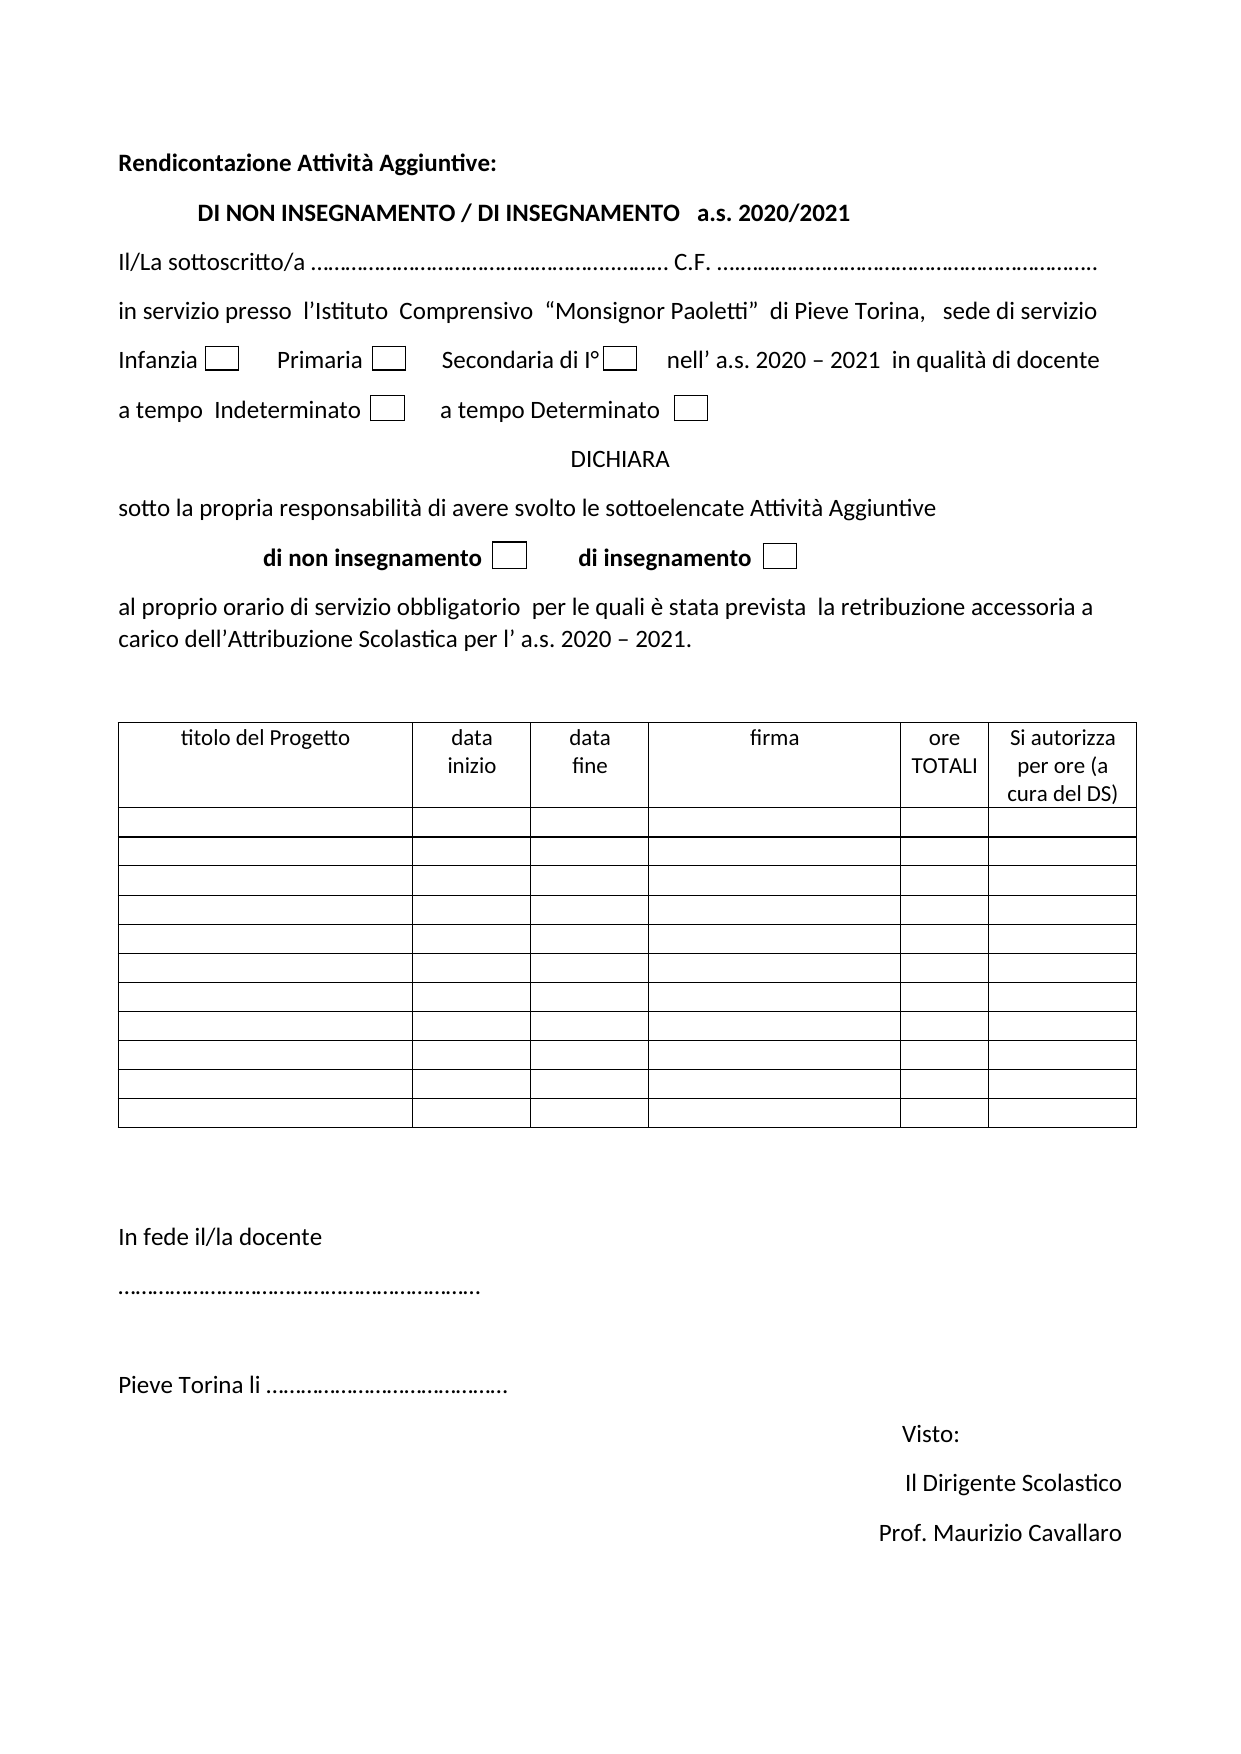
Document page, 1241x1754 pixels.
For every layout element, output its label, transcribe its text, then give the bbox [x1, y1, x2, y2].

table_cell [531, 954, 648, 982]
table_cell [531, 838, 648, 865]
table_cell [901, 1041, 988, 1069]
table_cell [989, 925, 1136, 953]
table_cell [413, 1099, 530, 1127]
table_cell [413, 866, 530, 894]
table_cell [531, 1012, 648, 1040]
table_cell [413, 1070, 530, 1098]
table_cell [901, 1099, 988, 1127]
text a tempo Indeterminato a tempo Determinato [118, 394, 1122, 424]
table_cell [119, 1012, 412, 1040]
table_cell [649, 954, 900, 982]
text Prof. Maurizio Cavallaro [118, 1517, 1122, 1547]
table_cell [649, 866, 900, 894]
table_cell [119, 896, 412, 923]
table_cell [119, 838, 412, 865]
table_cell [649, 808, 900, 836]
text Pieve Torina li …………………………………… [118, 1369, 1122, 1399]
text DI NON INSEGNAMENTO / DI INSEGNAMENTO a.s. 2020/2021 [118, 197, 1122, 227]
text sotto la propria responsabilità di avere svolto le sottoelencate Attività Aggiuntive [118, 492, 1122, 523]
table_cell [649, 1041, 900, 1069]
table_cell [989, 896, 1136, 923]
table_cell [119, 954, 412, 982]
table_cell [413, 808, 530, 836]
text Rendicontazione Attività Aggiuntive: [118, 148, 1122, 178]
text in servizio presso l’Istituto Comprensivo “Monsignor Paoletti” di Pieve Torina, sede di servizio [118, 295, 1122, 326]
text In fede il/la docente [118, 1221, 1122, 1252]
table_cell [901, 1012, 988, 1040]
table_cell [649, 925, 900, 953]
text ……………………………………………………… [118, 1270, 1122, 1301]
table_cell [531, 896, 648, 923]
table_cell [901, 983, 988, 1011]
text Il Dirigente Scolastico [118, 1467, 1122, 1498]
table_cell [531, 1041, 648, 1069]
table_cell [989, 808, 1136, 836]
table_cell [119, 866, 412, 894]
table_cell [119, 1041, 412, 1069]
table_header data inizio [413, 723, 530, 807]
table_cell [413, 925, 530, 953]
table_cell [649, 1070, 900, 1098]
table_cell [119, 808, 412, 836]
table_cell [531, 983, 648, 1011]
table_cell [989, 954, 1136, 982]
table_cell [901, 954, 988, 982]
table_cell [989, 1099, 1136, 1127]
table_header titolo del Progetto [119, 723, 412, 807]
text al proprio orario di servizio obbligatorio per le quali è stata prevista la retribuzione accessoria a carico dell’Attribuzione Scolastica per l’ a.s. 2020 – 2021. [118, 591, 1122, 654]
table_cell [119, 1099, 412, 1127]
table_cell [989, 1041, 1136, 1069]
table_header Si autorizza per ore (a cura del DS) [989, 723, 1136, 807]
table_cell [531, 925, 648, 953]
table_cell [901, 808, 988, 836]
table_cell [413, 896, 530, 923]
table_cell [649, 983, 900, 1011]
table_cell [413, 983, 530, 1011]
table_cell [413, 954, 530, 982]
table_cell [119, 925, 412, 953]
table_cell [413, 1012, 530, 1040]
table_cell [119, 983, 412, 1011]
table_cell [901, 866, 988, 894]
table_cell [901, 925, 988, 953]
table_cell [989, 1070, 1136, 1098]
table_cell [413, 838, 530, 865]
table_cell [531, 1099, 648, 1127]
table_cell [989, 1012, 1136, 1040]
table_cell [989, 983, 1136, 1011]
table_cell [901, 1070, 988, 1098]
table_header ore TOTALI [901, 723, 988, 807]
table_cell [989, 838, 1136, 865]
table_cell [649, 1012, 900, 1040]
table_cell [649, 838, 900, 865]
text DICHIARA [118, 443, 1122, 474]
table_cell [413, 1041, 530, 1069]
table_cell [649, 896, 900, 923]
text Infanzia Primaria Secondaria di I° nell’ a.s. 2020 – 2021 in qualità di docente [118, 345, 1122, 375]
text di non insegnamento di insegnamento [118, 542, 1122, 572]
table_cell [531, 1070, 648, 1098]
table_cell [531, 808, 648, 836]
table_header firma [649, 723, 900, 807]
table_cell [901, 896, 988, 923]
text Il/La sottoscritto/a ……………………………………………..……… C.F. ….…………………………………………………….. [118, 246, 1122, 277]
table_cell [901, 838, 988, 865]
table_header data fine [531, 723, 648, 807]
table_cell [531, 866, 648, 894]
table_cell [649, 1099, 900, 1127]
table_cell [119, 1070, 412, 1098]
text Visto: [118, 1418, 1122, 1449]
table_cell [989, 866, 1136, 894]
